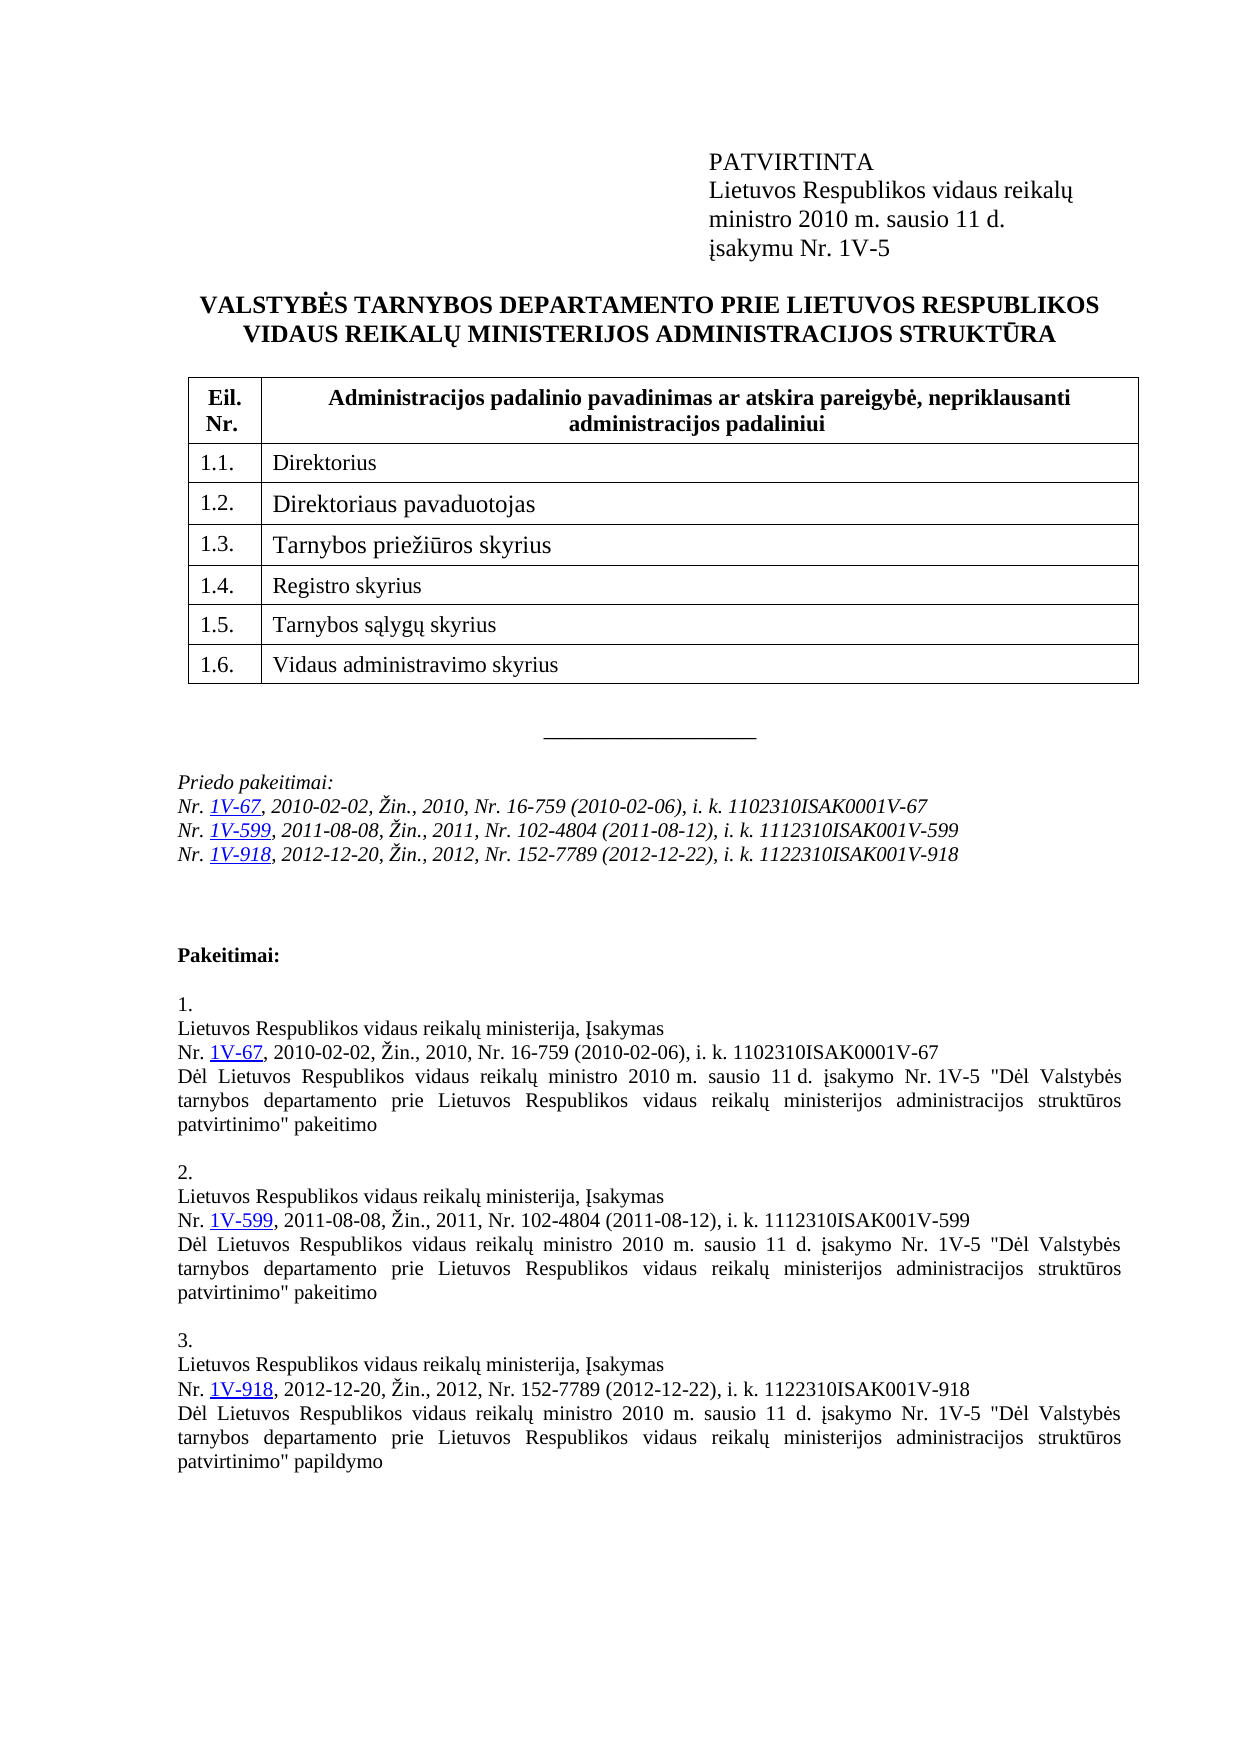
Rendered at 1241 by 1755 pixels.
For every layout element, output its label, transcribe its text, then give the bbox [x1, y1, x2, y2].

table_cell Tarnybos priežiūros skyrius [262, 525, 1138, 565]
text 2. [177, 1160, 1122, 1184]
table_cell 1.1. [189, 444, 261, 482]
text Lietuvos Respublikos vidaus reikalų ministerija, Įsakymas [177, 1016, 1122, 1039]
table_cell Registro skyrius [262, 566, 1138, 604]
text Priedo pakeitimai: [177, 770, 1122, 794]
text Lietuvos Respublikos vidaus reikalų ministerija, Įsakymas [177, 1352, 1122, 1376]
text Dėl Lietuvos Respublikos vidaus reikalų ministro 2010 m. sausio 11 d. įsakymo Nr. 1V-5 "Dėl Valstybės tarnybos departamento prie Lietuvos Respublikos vidaus reikalų ministerijos administracijos struktūros patvirtinimo" pakeitimo [177, 1232, 1122, 1304]
text PATVIRTINTA [177, 147, 1122, 176]
table_header Eil. Nr. [189, 378, 261, 442]
text Nr. 1V-67, 2010-02-02, Žin., 2010, Nr. 16-759 (2010-02-06), i. k. 1102310ISAK0001V-67 [177, 794, 1122, 818]
table_cell Direktoriaus pavaduotojas [262, 483, 1138, 523]
table_cell Direktorius [262, 444, 1138, 482]
table_cell Vidaus administravimo skyrius [262, 645, 1138, 683]
text Nr. 1V-599, 2011-08-08, Žin., 2011, Nr. 102-4804 (2011-08-12), i. k. 1112310ISAK001V-599 [177, 818, 1122, 842]
text 1. [177, 991, 1122, 1016]
text Lietuvos Respublikos vidaus reikalų ministerija, Įsakymas [177, 1184, 1122, 1208]
text VALSTYBĖS TARNYBOS DEPARTAMENTO prie Lietuvos Respublikos vidaus reikalų ministerijos administracijos struktūrA [177, 291, 1122, 348]
text Lietuvos Respublikos vidaus reikalų [177, 176, 1122, 204]
table_cell 1.2. [189, 483, 261, 523]
table_cell Tarnybos sąlygų skyrius [262, 605, 1138, 644]
text Nr. 1V-918, 2012-12-20, Žin., 2012, Nr. 152-7789 (2012-12-22), i. k. 1122310ISAK001V-918 [177, 842, 1122, 866]
table_cell 1.6. [189, 645, 261, 683]
text 3. [177, 1328, 1122, 1352]
table_cell 1.5. [189, 605, 261, 644]
table_header Administracijos padalinio pavadinimas ar atskira pareigybė, nepriklausanti administracijos padaliniui [262, 378, 1138, 442]
text įsakymu Nr. 1V-5 [177, 233, 1122, 262]
text Dėl Lietuvos Respublikos vidaus reikalų ministro 2010 m. sausio 11 d. įsakymo Nr. 1V-5 "Dėl Valstybės tarnybos departamento prie Lietuvos Respublikos vidaus reikalų ministerijos administracijos struktūros patvirtinimo" pakeitimo [177, 1064, 1122, 1136]
text ministro 2010 m. sausio 11 d. [177, 204, 1122, 233]
table_cell 1.3. [189, 525, 261, 565]
text Nr. 1V-67, 2010-02-02, Žin., 2010, Nr. 16-759 (2010-02-06), i. k. 1102310ISAK0001V-67 [177, 1039, 1122, 1064]
text Nr. 1V-599, 2011-08-08, Žin., 2011, Nr. 102-4804 (2011-08-12), i. k. 1112310ISAK001V-599 [177, 1208, 1122, 1232]
text Dėl Lietuvos Respublikos vidaus reikalų ministro 2010 m. sausio 11 d. įsakymo Nr. 1V-5 "Dėl Valstybės tarnybos departamento prie Lietuvos Respublikos vidaus reikalų ministerijos administracijos struktūros patvirtinimo" papildymo [177, 1401, 1122, 1473]
text _________________ [177, 713, 1122, 741]
text Pakeitimai: [177, 943, 1122, 967]
table_cell 1.4. [189, 566, 261, 604]
text Nr. 1V-918, 2012-12-20, Žin., 2012, Nr. 152-7789 (2012-12-22), i. k. 1122310ISAK001V-918 [177, 1376, 1122, 1401]
